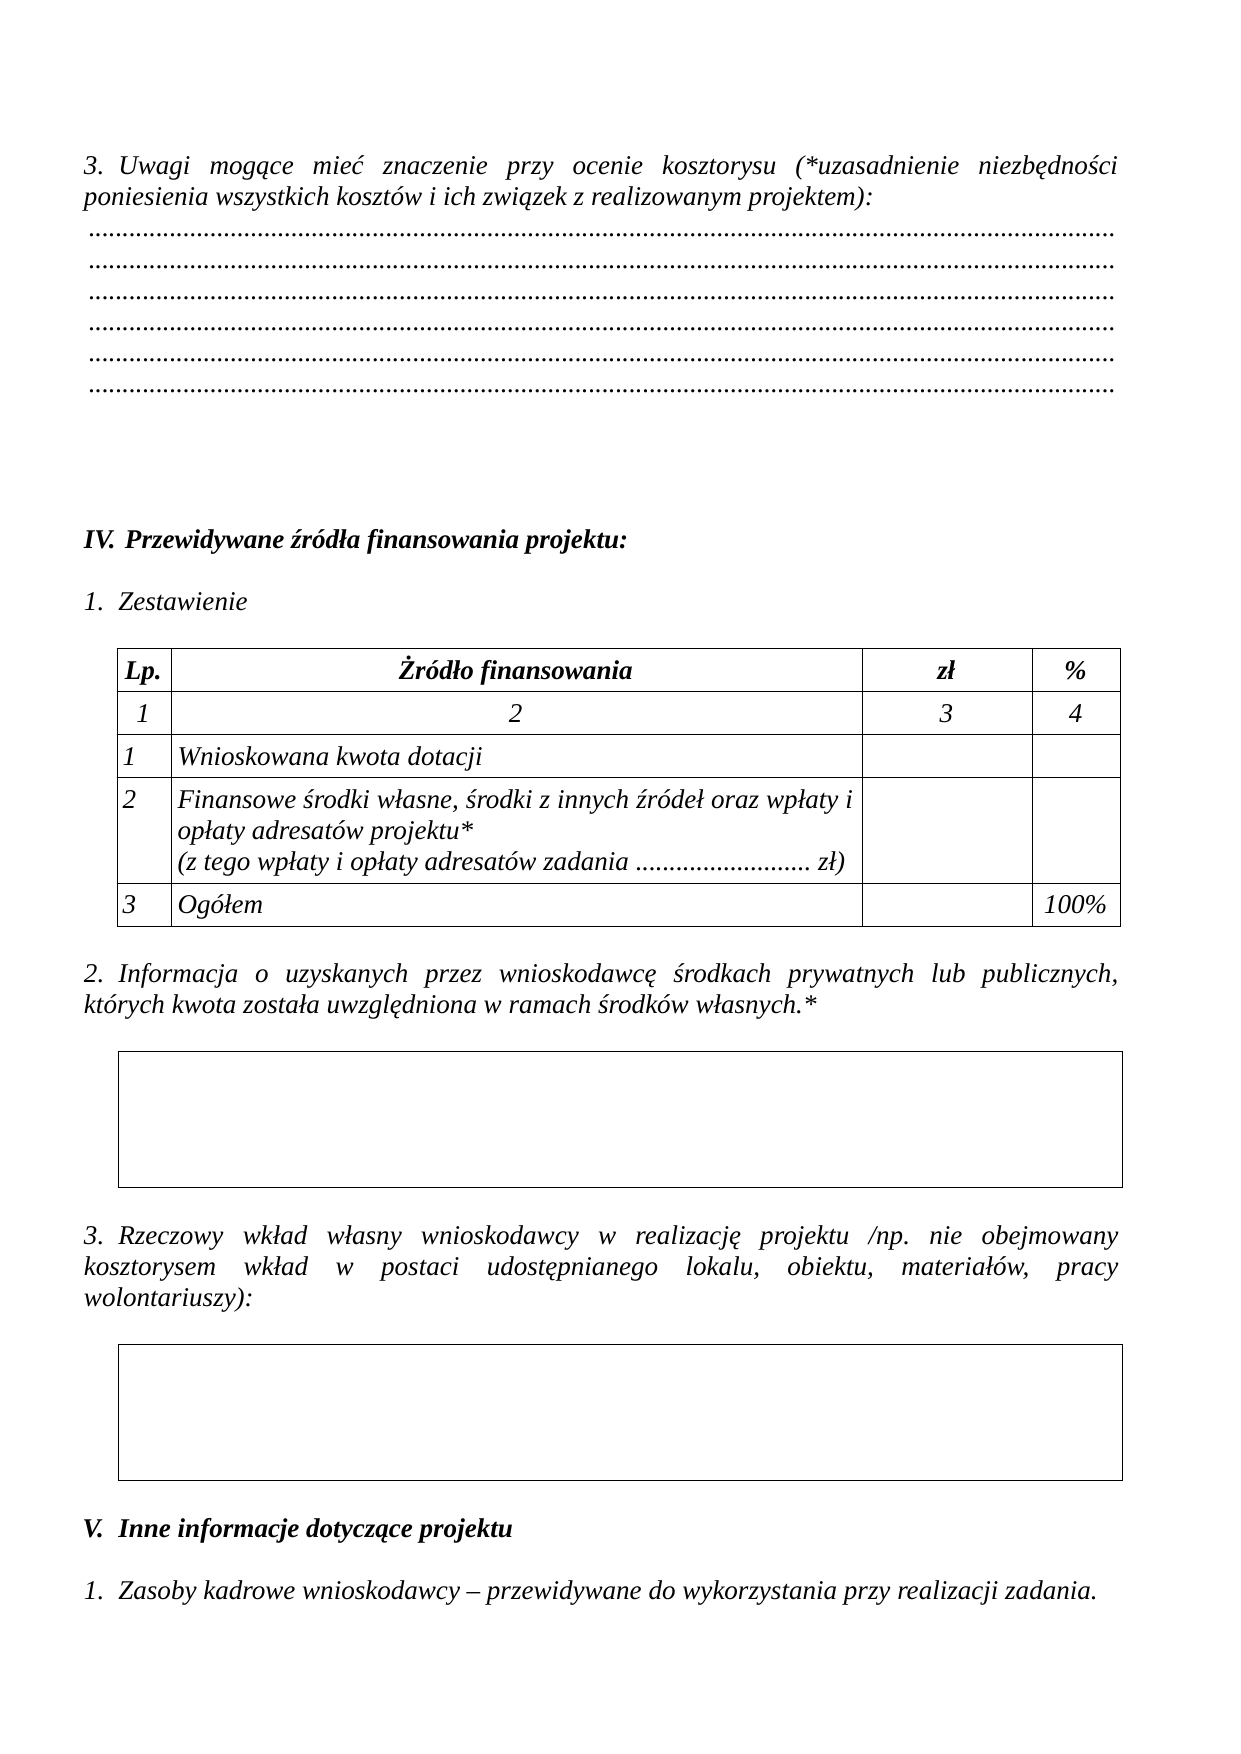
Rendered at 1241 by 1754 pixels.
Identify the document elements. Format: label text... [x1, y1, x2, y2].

table_cell Ogółem [172, 884, 862, 926]
table_header % [1033, 649, 1120, 691]
table_cell Finansowe środki własne, środki z innych źródeł oraz wpłaty i opłaty adresatów projektu* (z tego wpłaty i opłaty adresatów zadania .......................... zł) [172, 778, 862, 882]
table_cell 4 [1033, 692, 1120, 734]
table_cell [863, 778, 1032, 882]
table_header zł [863, 649, 1032, 691]
table_cell [863, 884, 1032, 926]
table_header Żródło finansowania [172, 649, 862, 691]
table_header [119, 1052, 1122, 1187]
list Inne informacje dotyczące projektu [82, 1512, 1122, 1543]
list Przewidywane źródła finansowania projektu: [84, 523, 1122, 554]
table_cell 3 [863, 692, 1032, 734]
list Informacja o uzyskanych przez wnioskodawcę środkach prywatnych lub publicznych, których kwota została uwzględniona w ramach środków własnych.* [84, 957, 1122, 1019]
table_cell 1 [118, 692, 171, 734]
table_header Lp. [118, 649, 171, 691]
table_cell [1033, 735, 1120, 777]
table_cell Wnioskowana kwota dotacji [172, 735, 862, 777]
table_cell 3 [118, 884, 171, 926]
table_header [119, 1345, 1122, 1480]
list Zasoby kadrowe wnioskodawcy – przewidywane do wykorzystania przy realizacji zadania. [84, 1574, 1122, 1605]
table_cell 100% [1033, 884, 1120, 926]
list Uwagi mogące mieć znaczenie przy ocenie kosztorysu (*uzasadnienie niezbędności poniesienia wszystkich kosztów i ich związek z realizowanym projektem): [84, 149, 1122, 212]
table_cell [863, 735, 1032, 777]
table_cell 2 [118, 778, 171, 882]
list Rzeczowy wkład własny wnioskodawcy w realizację projektu /np. nie obejmowany kosztorysem wkład w postaci udostępnianego lokalu, obiektu, materiałów, pracy wolontariuszy): [84, 1219, 1122, 1312]
text ................................................................................................................................................................................................................................................................................................................................................................................................................................................................................................................................................................................................................................................................................................................................................................................................................................................................................................................................................ [88, 212, 1122, 398]
list Zestawienie [84, 585, 1122, 616]
table_cell [1033, 778, 1120, 882]
table_cell 2 [172, 692, 862, 734]
table_cell 1 [118, 735, 171, 777]
